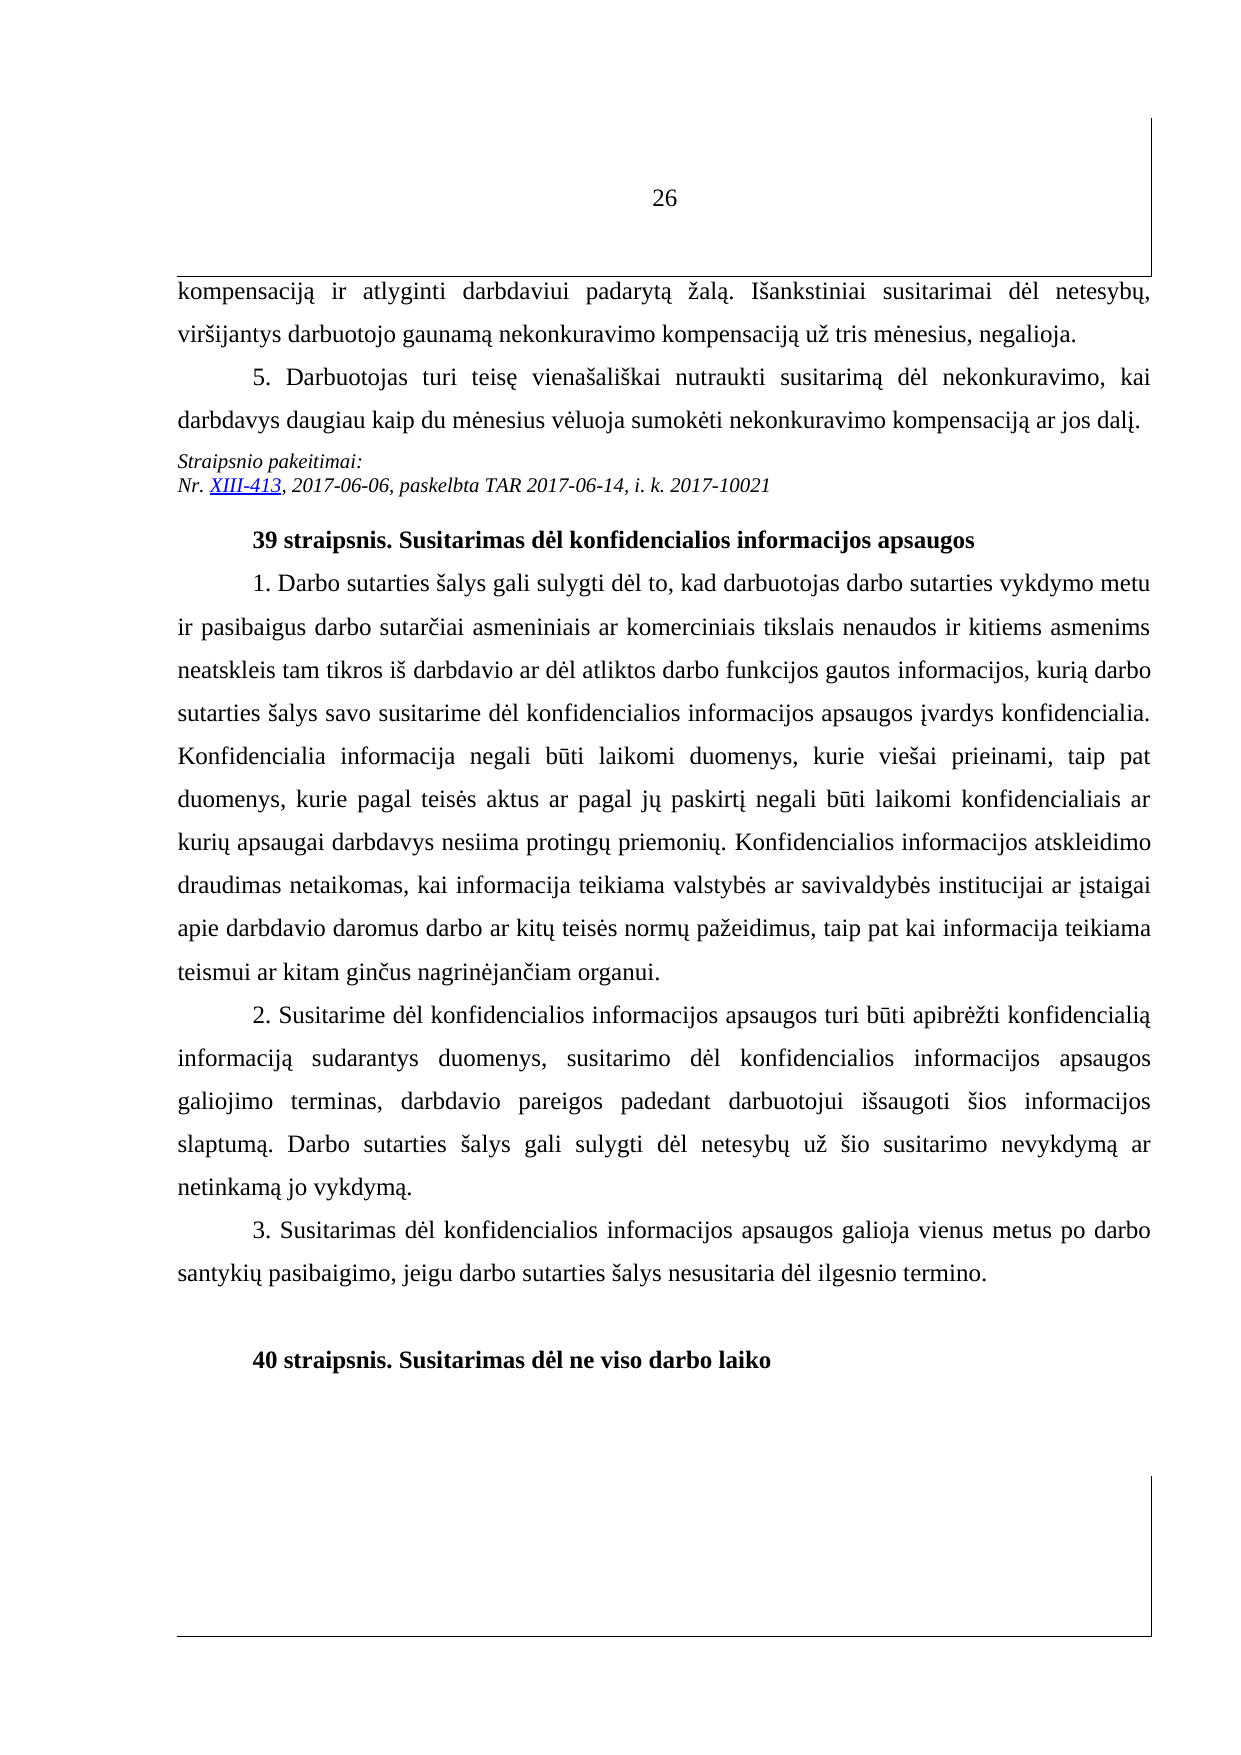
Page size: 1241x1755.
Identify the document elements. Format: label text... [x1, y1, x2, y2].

text 2. Susitarime dėl konfidencialios informacijos apsaugos turi būti apibrėžti konfidencialią informaciją sudarantys duomenys, susitarimo dėl konfidencialios informacijos apsaugos galiojimo terminas, darbdavio pareigos padedant darbuotojui išsaugoti šios informacijos slaptumą. Darbo sutarties šalys gali sulygti dėl netesybų už šio susitarimo nevykdymą ar netinkamą jo vykdymą. [177, 1000, 1152, 1201]
text kompensaciją ir atlyginti darbdaviui padarytą žalą. Išankstiniai susitarimai dėl netesybų, viršijantys darbuotojo gaunamą nekonkuravimo kompensaciją už tris mėnesius, negalioja. [177, 276, 1152, 348]
text Nr. XIII-413, 2017-06-06, paskelbta TAR 2017-06-14, i. k. 2017-10021 [177, 473, 1152, 497]
subtitle 40 straipsnis. Susitarimas dėl ne viso darbo laiko [177, 1345, 1152, 1373]
text 5. Darbuotojas turi teisę vienašališkai nutraukti susitarimą dėl nekonkuravimo, kai darbdavys daugiau kaip du mėnesius vėluoja sumokėti nekonkuravimo kompensaciją ar jos dalį. [177, 362, 1152, 434]
text 3. Susitarimas dėl konfidencialios informacijos apsaugos galioja vienus metus po darbo santykių pasibaigimo, jeigu darbo sutarties šalys nesusitaria dėl ilgesnio termino. [177, 1215, 1152, 1287]
text Straipsnio pakeitimai: [177, 448, 1152, 473]
subtitle 39 straipsnis. Susitarimas dėl konfidencialios informacijos apsaugos [177, 525, 1152, 554]
text 1. Darbo sutarties šalys gali sulygti dėl to, kad darbuotojas darbo sutarties vykdymo metu ir pasibaigus darbo sutarčiai asmeniniais ar komerciniais tikslais nenaudos ir kitiems asmenims neatskleis tam tikros iš darbdavio ar dėl atliktos darbo funkcijos gautos informacijos, kurią darbo sutarties šalys savo susitarime dėl konfidencialios informacijos apsaugos įvardys konfidencialia. Konfidencialia informacija negali būti laikomi duomenys, kurie viešai prieinami, taip pat duomenys, kurie pagal teisės aktus ar pagal jų paskirtį negali būti laikomi konfidencialiais ar kurių apsaugai darbdavys nesiima protingų priemonių. Konfidencialios informacijos atskleidimo draudimas netaikomas, kai informacija teikiama valstybės ar savivaldybės institucijai ar įstaigai apie darbdavio daromus darbo ar kitų teisės normų pažeidimus, taip pat kai informacija teikiama teismui ar kitam ginčus nagrinėjančiam organui. [177, 568, 1152, 985]
